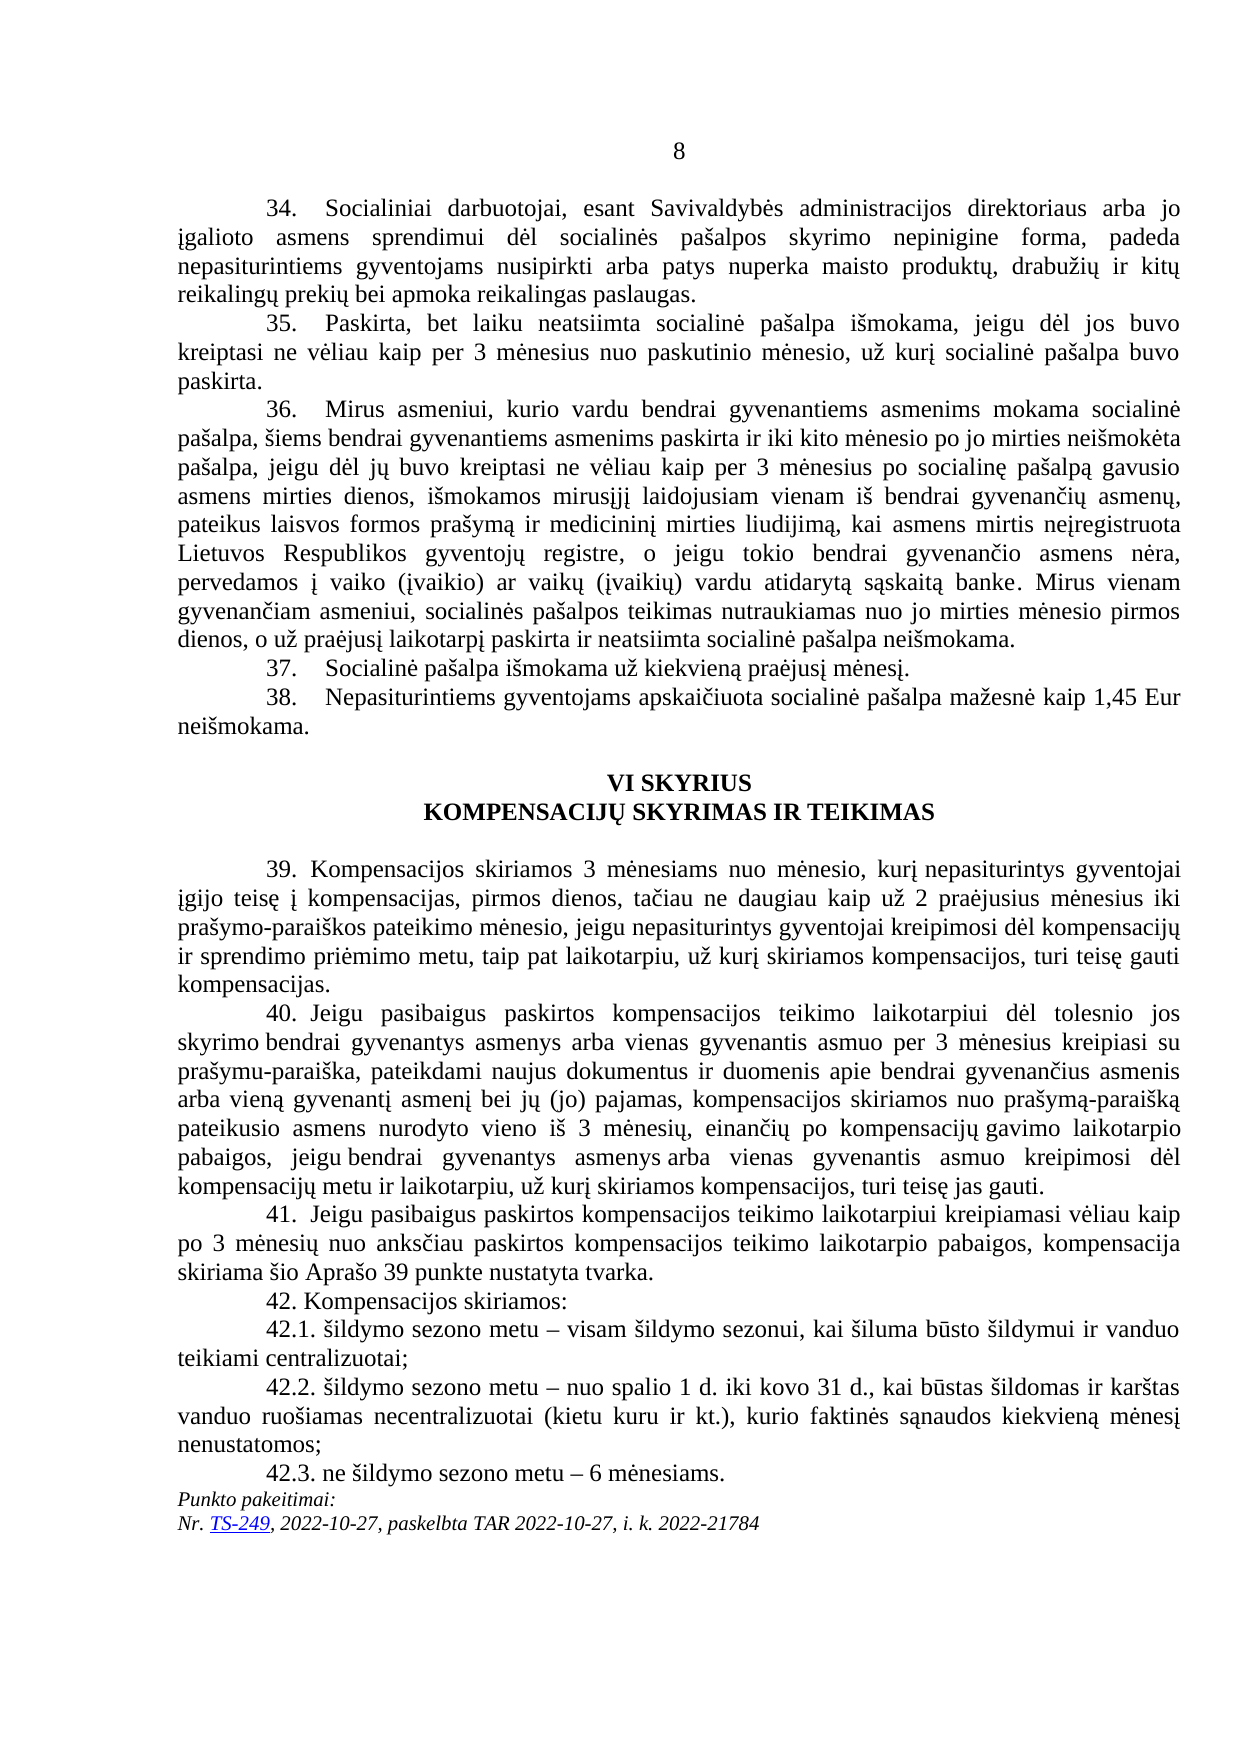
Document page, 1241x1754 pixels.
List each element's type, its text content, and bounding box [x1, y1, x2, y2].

text 38. Nepasiturintiems gyventojams apskaičiuota socialinė pašalpa mažesnė kaip 1,45 Eur neišmokama. [177, 682, 1181, 739]
text 34. Socialiniai darbuotojai, esant Savivaldybės administracijos direktoriaus arba jo įgalioto asmens sprendimui dėl socialinės pašalpos skyrimo nepinigine forma, padeda nepasiturintiems gyventojams nusipirkti arba patys nuperka maisto produktų, drabužių ir kitų reikalingų prekių bei apmoka reikalingas paslaugas. [177, 193, 1181, 308]
text 37. Socialinė pašalpa išmokama už kiekvieną praėjusį mėnesį. [177, 653, 1181, 682]
text 39. Kompensacijos skiriamos 3 mėnesiams nuo mėnesio, kurį nepasiturintys gyventojai įgijo teisę į kompensacijas, pirmos dienos, tačiau ne daugiau kaip už 2 praėjusius mėnesius iki prašymo-paraiškos pateikimo mėnesio, jeigu nepasiturintys gyventojai kreipimosi dėl kompensacijų ir sprendimo priėmimo metu, taip pat laikotarpiu, už kurį skiriamos kompensacijos, turi teisę gauti kompensacijas. [177, 854, 1181, 998]
text 40. Jeigu pasibaigus paskirtos kompensacijos teikimo laikotarpiui dėl tolesnio jos skyrimo bendrai gyvenantys asmenys arba vienas gyvenantis asmuo per 3 mėnesius kreipiasi su prašymu-paraiška, pateikdami naujus dokumentus ir duomenis apie bendrai gyvenančius asmenis arba vieną gyvenantį asmenį bei jų (jo) pajamas, kompensacijos skiriamos nuo prašymą-paraišką pateikusio asmens nurodyto vieno iš 3 mėnesių, einančių po kompensacijų gavimo laikotarpio pabaigos, jeigu bendrai gyvenantys asmenys arba vienas gyvenantis asmuo kreipimosi dėl kompensacijų metu ir laikotarpiu, už kurį skiriamos kompensacijos, turi teisę jas gauti. [177, 998, 1181, 1199]
text Punkto pakeitimai: [177, 1487, 1181, 1511]
text 42. Kompensacijos skiriamos: [177, 1286, 1181, 1314]
text VI SKYRIUS [177, 768, 1181, 797]
text 42.2. šildymo sezono metu – nuo spalio 1 d. iki kovo 31 d., kai būstas šildomas ir karštas vanduo ruošiamas necentralizuotai (kietu kuru ir kt.), kurio faktinės sąnaudos kiekvieną mėnesį nenustatomos; [177, 1372, 1181, 1458]
text 42.1. šildymo sezono metu – visam šildymo sezonui, kai šiluma būsto šildymui ir vanduo teikiami centralizuotai; [177, 1314, 1181, 1372]
text Nr. TS-249, 2022-10-27, paskelbta TAR 2022-10-27, i. k. 2022-21784 [177, 1511, 1181, 1535]
text 41. Jeigu pasibaigus paskirtos kompensacijos teikimo laikotarpiui kreipiamasi vėliau kaip po 3 mėnesių nuo anksčiau paskirtos kompensacijos teikimo laikotarpio pabaigos, kompensacija skiriama šio Aprašo 39 punkte nustatyta tvarka. [177, 1199, 1181, 1286]
text 36. Mirus asmeniui, kurio vardu bendrai gyvenantiems asmenims mokama socialinė pašalpa, šiems bendrai gyvenantiems asmenims paskirta ir iki kito mėnesio po jo mirties neišmokėta pašalpa, jeigu dėl jų buvo kreiptasi ne vėliau kaip per 3 mėnesius po socialinę pašalpą gavusio asmens mirties dienos, išmokamos mirusįjį laidojusiam vienam iš bendrai gyvenančių asmenų, pateikus laisvos formos prašymą ir medicininį mirties liudijimą, kai asmens mirtis neįregistruota Lietuvos Respublikos gyventojų registre, o jeigu tokio bendrai gyvenančio asmens nėra, pervedamos į vaiko (įvaikio) ar vaikų (įvaikių) vardu atidarytą sąskaitą banke. Mirus vienam gyvenančiam asmeniui, socialinės pašalpos teikimas nutraukiamas nuo jo mirties mėnesio pirmos dienos, o už praėjusį laikotarpį paskirta ir neatsiimta socialinė pašalpa neišmokama. [177, 394, 1181, 653]
text 42.3. ne šildymo sezono metu – 6 mėnesiams. [177, 1458, 1181, 1487]
text 35. Paskirta, bet laiku neatsiimta socialinė pašalpa išmokama, jeigu dėl jos buvo kreiptasi ne vėliau kaip per 3 mėnesius nuo paskutinio mėnesio, už kurį socialinė pašalpa buvo paskirta. [177, 308, 1181, 394]
text KOMPENSACIJŲ SKYRIMAS IR TEIKIMAS [177, 797, 1181, 826]
